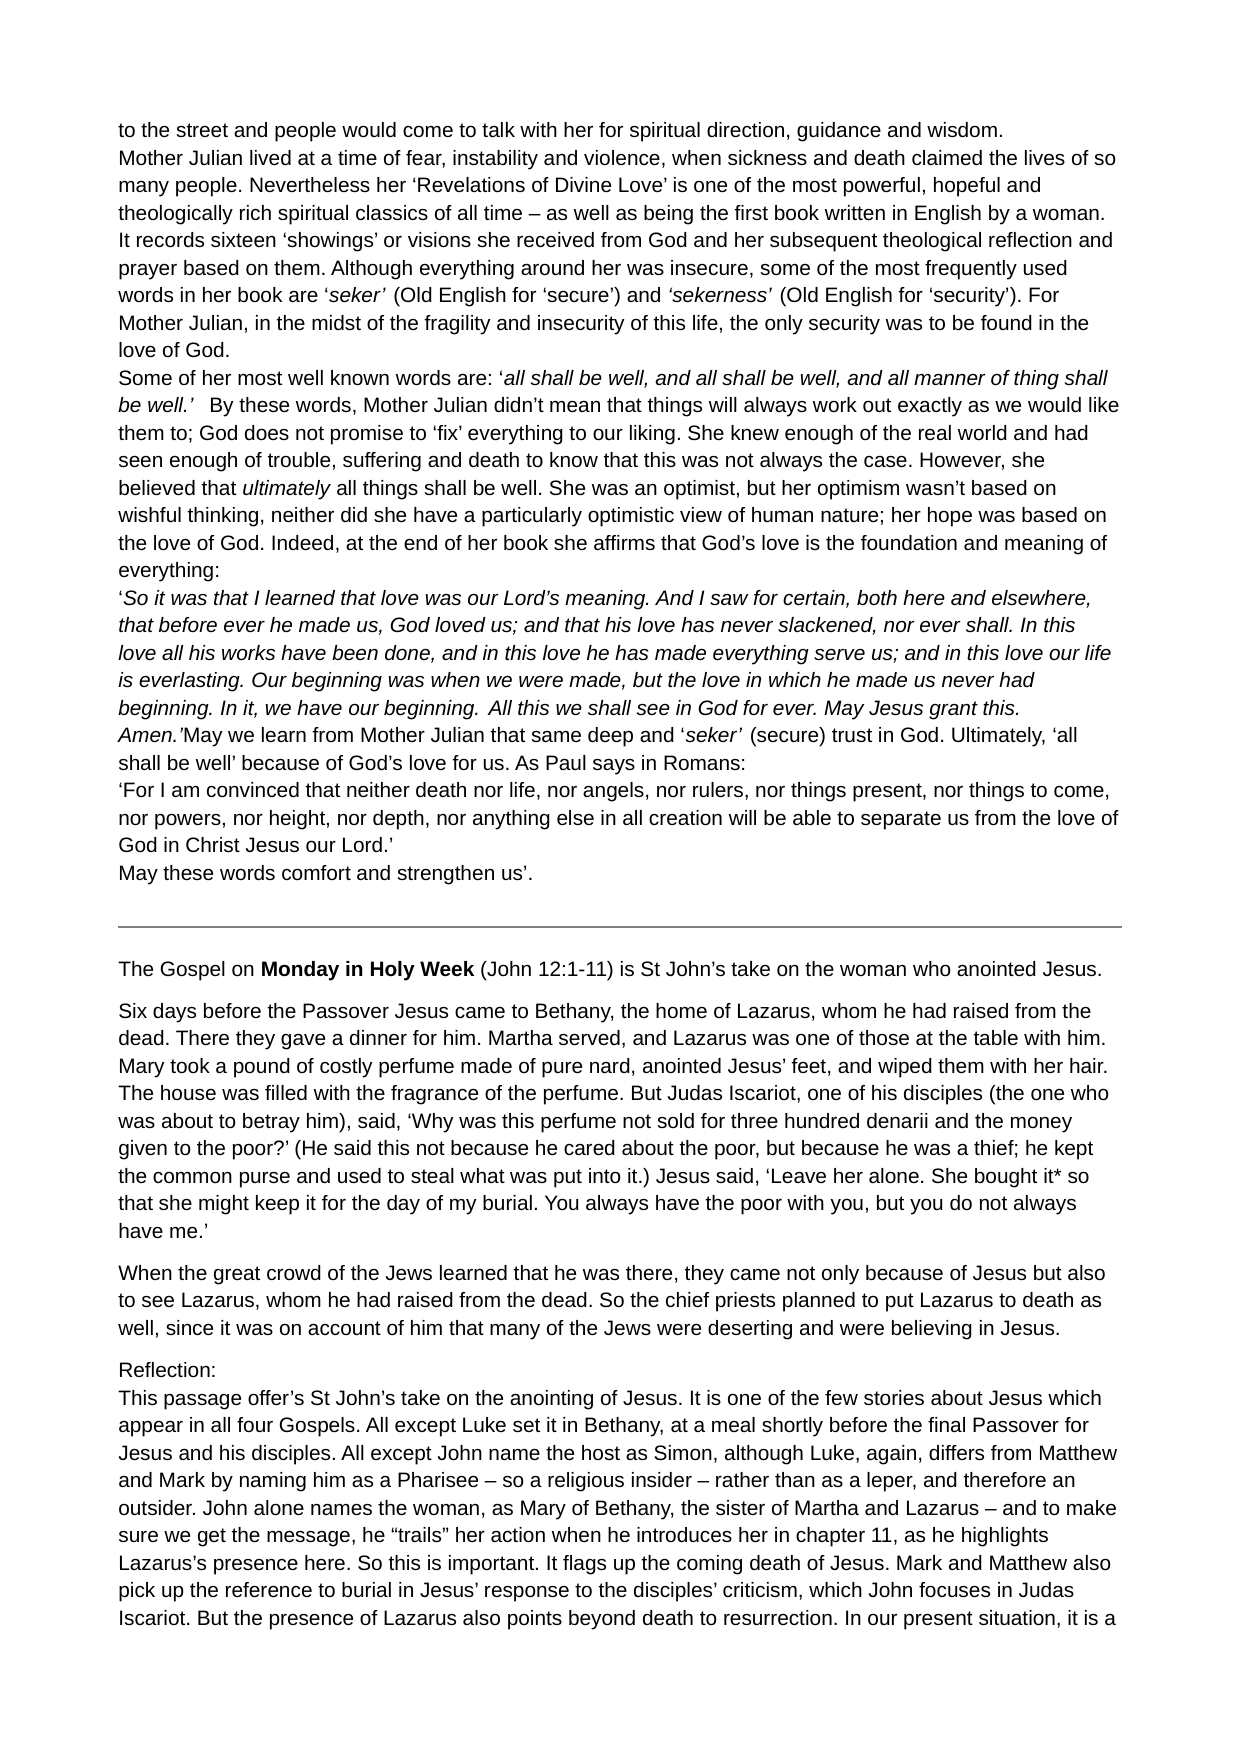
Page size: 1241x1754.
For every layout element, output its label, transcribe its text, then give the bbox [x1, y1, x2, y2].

text to the street and people would come to talk with her for spiritual direction, guidance and wisdom. Mother Julian lived at a time of fear, instability and violence, when sickness and death claimed the lives of so many people. Nevertheless her ‘Revelations of Divine Love’ is one of the most powerful, hopeful and theologically rich spiritual classics of all time – as well as being the first book written in English by a woman. It records sixteen ‘showings’ or visions she received from God and her subsequent theological reflection and prayer based on them. Although everything around her was insecure, some of the most frequently used words in her book are ‘seker’ (Old English for ‘secure’) and ‘sekerness’ (Old English for ‘security’). For Mother Julian, in the midst of the fragility and insecurity of this life, the only security was to be found in the love of God. Some of her most well known words are: ‘all shall be well, and all shall be well, and all manner of thing shall be well.’ By these words, Mother Julian didn’t mean that things will always work out exactly as we would like them to; God does not promise to ‘fix’ everything to our liking. She knew enough of the real world and had seen enough of trouble, suffering and death to know that this was not always the case. However, she believed that ultimately all things shall be well. She was an optimist, but her optimism wasn’t based on wishful thinking, neither did she have a particularly optimistic view of human nature; her hope was based on the love of God. Indeed, at the end of her book she affirms that God’s love is the foundation and meaning of everything: ‘So it was that I learned that love was our Lord’s meaning. And I saw for certain, both here and elsewhere, that before ever he made us, God loved us; and that his love has never slackened, nor ever shall. In this love all his works have been done, and in this love he has made everything serve us; and in this love our life is everlasting. Our beginning was when we were made, but the love in which he made us never had beginning. In it, we have our beginning. All this we shall see in God for ever. May Jesus grant this. Amen.’May we learn from Mother Julian that same deep and ‘seker’ (secure) trust in God. Ultimately, ‘all shall be well’ because of God’s love for us. As Paul says in Romans: ‘For I am convinced that neither death nor life, nor angels, nor rulers, nor things present, nor things to come, nor powers, nor height, nor depth, nor anything else in all creation will be able to separate us from the love of God in Christ Jesus our Lord.’ May these words comfort and strengthen us’. [118, 118, 1122, 884]
text When the great crowd of the Jews learned that he was there, they came not only because of Jesus but also to see Lazarus, whom he had raised from the dead. So the chief priests planned to put Lazarus to death as well, since it was on account of him that many of the Jews were deserting and were believing in Jesus. [118, 1261, 1122, 1340]
text Reflection: This passage offer’s St John’s take on the anointing of Jesus. It is one of the few stories about Jesus which appear in all four Gospels. All except Luke set it in Bethany, at a meal shortly before the final Passover for Jesus and his disciples. All except John name the host as Simon, although Luke, again, differs from Matthew and Mark by naming him as a Pharisee – so a religious insider – rather than as a leper, and therefore an outsider. John alone names the woman, as Mary of Bethany, the sister of Martha and Lazarus – and to make sure we get the message, he “trails” her action when he introduces her in chapter 11, as he highlights Lazarus’s presence here. So this is important. It flags up the coming death of Jesus. Mark and Matthew also pick up the reference to burial in Jesus’ response to the disciples’ criticism, which John focuses in Judas Iscariot. But the presence of Lazarus also points beyond death to resurrection. In our present situation, it is a [118, 1358, 1122, 1629]
text Six days before the Passover Jesus came to Bethany, the home of Lazarus, whom he had raised from the dead. There they gave a dinner for him. Martha served, and Lazarus was one of those at the table with him. Mary took a pound of costly perfume made of pure nard, anointed Jesus’ feet, and wiped them with her hair. The house was filled with the fragrance of the perfume. But Judas Iscariot, one of his disciples (the one who was about to betray him), said, ‘Why was this perfume not sold for three hundred denarii and the money given to the poor?’ (He said this not because he cared about the poor, but because he was a thief; he kept the common purse and used to steal what was put into it.) Jesus said, ‘Leave her alone. She bought it* so that she might keep it for the day of my burial. You always have the poor with you, but you do not always have me.’ [118, 999, 1122, 1243]
text The Gospel on Monday in Holy Week (John 12:1-11) is St John’s take on the woman who anointed Jesus. [118, 957, 1122, 981]
